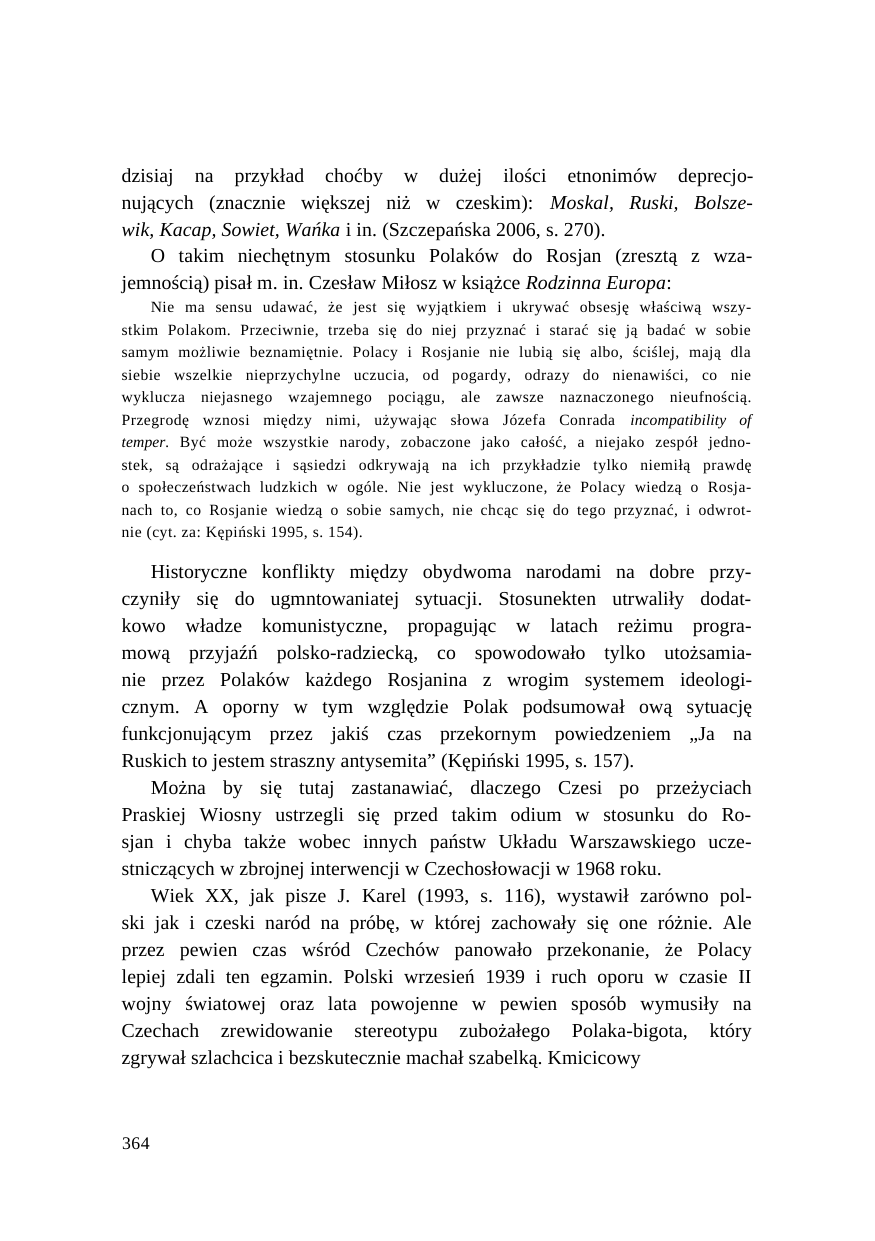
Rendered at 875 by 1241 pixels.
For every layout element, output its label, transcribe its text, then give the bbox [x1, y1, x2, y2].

text Historyczne konflikty między obydwoma narodami na dobre przy- czyniły się do ugmntowaniatej sytuacji. Stosunekten utrwaliły dodat- kowo władze komunistyczne, propagując w latach reżimu progra- mową przyjaźń polsko-radziecką, co spowodowało tylko utożsamia- nie przez Polaków każdego Rosjanina z wrogim systemem ideologi- cznym. A oporny w tym względzie Polak podsumował ową sytuację funkcjonującym przez jakiś czas przekornym powiedzeniem „Ja na Ruskich to jestem straszny antysemita” (Kępiński 1995, s. 157). [121, 557, 753, 773]
text Nie ma sensu udawać, że jest się wyjątkiem i ukrywać obsesję właściwą wszy- stkim Polakom. Przeciwnie, trzeba się do niej przyznać i starać się ją badać w sobie samym możliwie beznamiętnie. Polacy i Rosjanie nie lubią się albo, ściślej, mają dla siebie wszelkie nieprzychylne uczucia, od pogardy, odrazy do nienawiści, co nie wyklucza niejasnego wzajemnego pociągu, ale zawsze naznaczonego nieufnością. Przegrodę wznosi między nimi, używając słowa Józefa Conrada incompatibility of temper. Być może wszystkie narody, zobaczone jako całość, a niejako zespół jedno- stek, są odrażające i sąsiedzi odkrywają na ich przykładzie tylko niemiłą prawdę o społeczeństwach ludzkich w ogóle. Nie jest wykluczone, że Polacy wiedzą o Rosja- nach to, co Rosjanie wiedzą o sobie samych, nie chcąc się do tego przyznać, i odwrot- nie (cyt. za: Kępiński 1995, s. 154). [121, 294, 753, 542]
text Można by się tutaj zastanawiać, dlaczego Czesi po przeżyciach Praskiej Wiosny ustrzegli się przed takim odium w stosunku do Ro- sjan i chyba także wobec innych państw Układu Warszawskiego ucze- stniczących w zbrojnej interwencji w Czechosłowacji w 1968 roku. [121, 773, 753, 881]
text dzisiaj na przykład choćby w dużej ilości etnonimów deprecjo- nujących (znacznie większej niż w czeskim): Moskal, Ruski, Bolsze- wik, Kacap, Sowiet, Wańka i in. (Szczepańska 2006, s. 270). [121, 162, 755, 241]
text 364 [122, 1136, 155, 1153]
text Wiek XX, jak pisze J. Karel (1993, s. 116), wystawił zarówno pol- ski jak i czeski naród na próbę, w której zachowały się one różnie. Ale przez pewien czas wśród Czechów panowało przekonanie, że Polacy lepiej zdali ten egzamin. Polski wrzesień 1939 i ruch oporu w czasie II wojny światowej oraz lata powojenne w pewien sposób wymusiły na Czechach zrewidowanie stereotypu zubożałego Polaka-bigota, który zgrywał szlachcica i bezskutecznie machał szabelką. Kmicicowy [121, 881, 753, 1070]
text O takim niechętnym stosunku Polaków do Rosjan (zresztą z wza- jemnością) pisał m. in. Czesław Miłosz w książce Rodzinna Europa: [121, 241, 753, 294]
